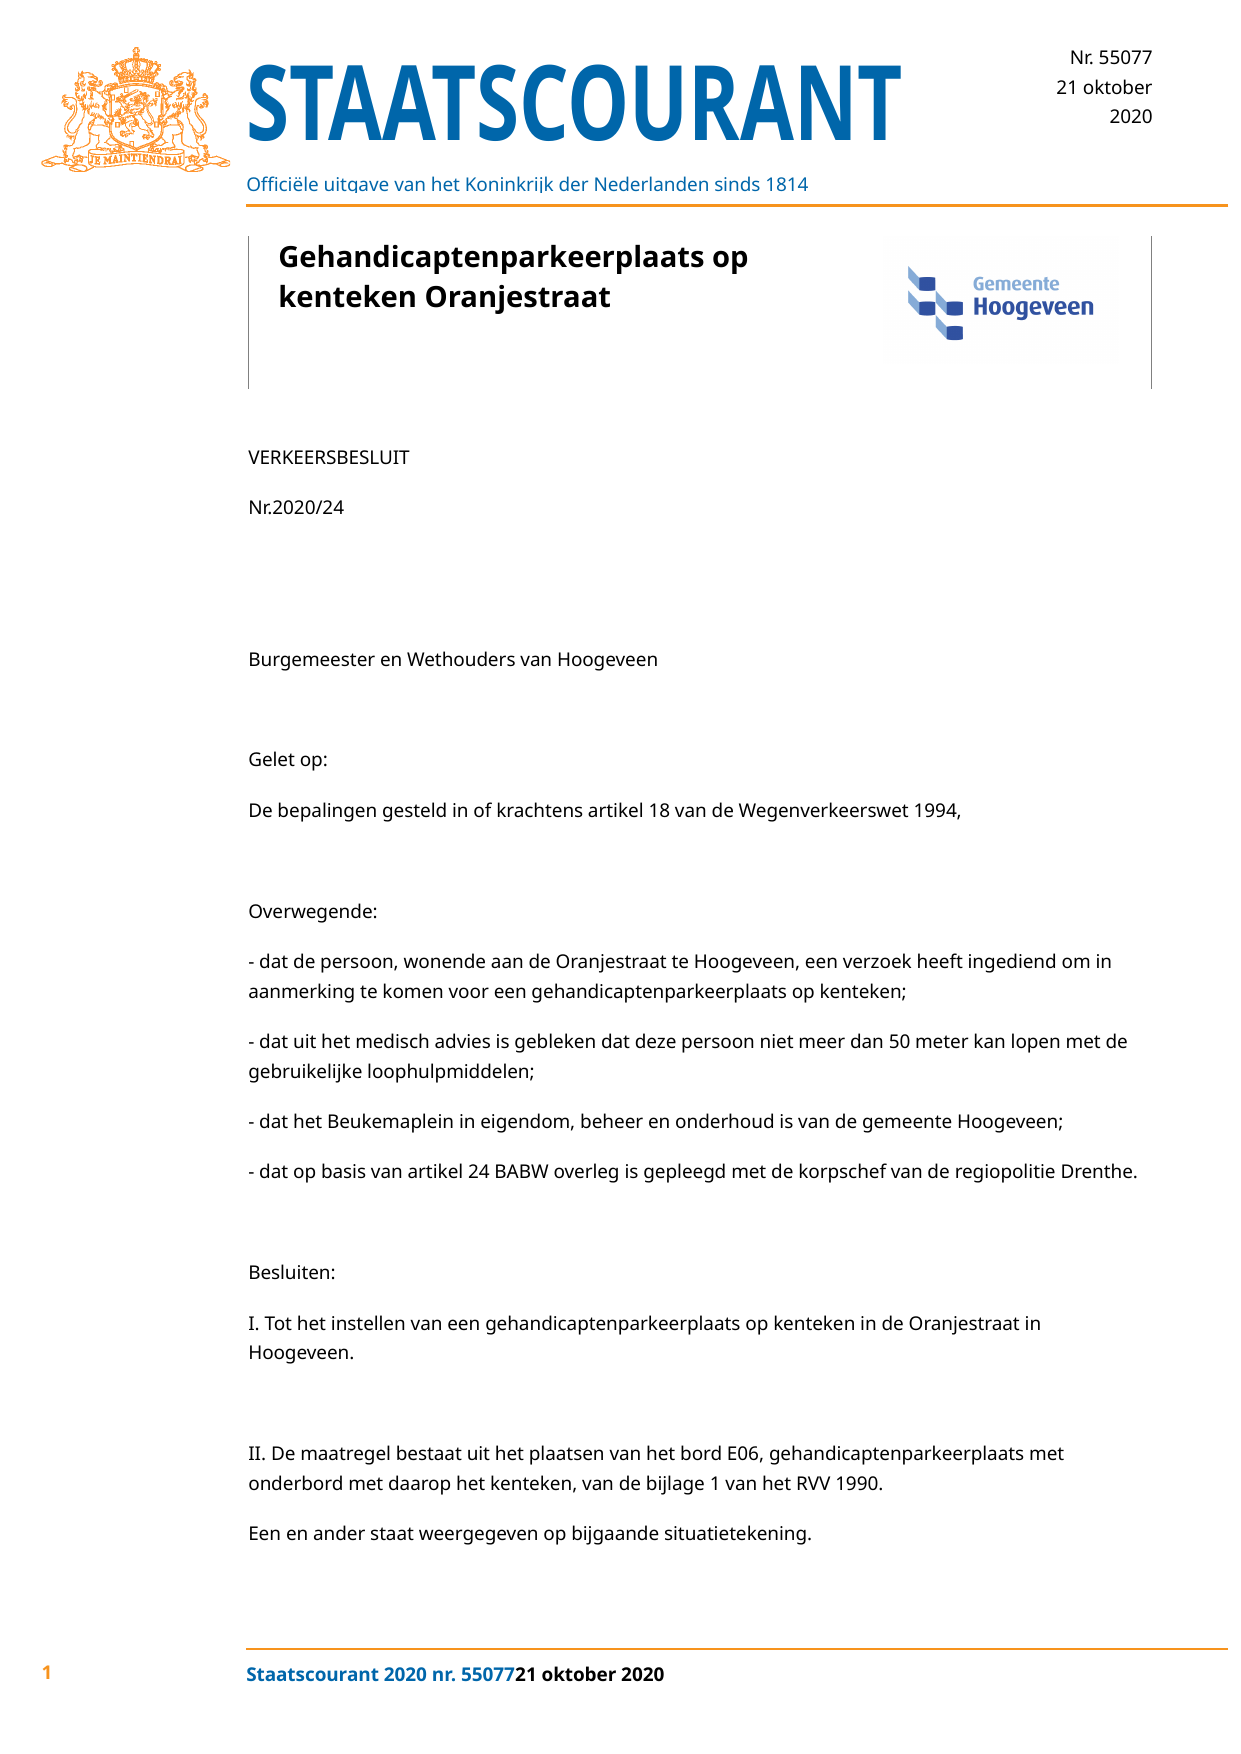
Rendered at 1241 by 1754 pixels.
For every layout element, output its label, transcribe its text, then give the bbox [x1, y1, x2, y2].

picture [41, 47, 231, 172]
text - dat op basis van artikel 24 BABW overleg is gepleegd met de korpschef van de regiopolitie Drenthe. [248, 1159, 1152, 1184]
text Gelet op: [248, 747, 1152, 772]
text Nr.2020/24 [248, 494, 1152, 520]
table_header Gehandicaptenparkeerplaats op kenteken Oranjestraat [249, 236, 850, 389]
text - dat uit het medisch advies is gebleken dat deze persoon niet meer dan 50 meter kan lopen met de gebruikelijke loophulpmiddelen; [248, 1028, 1152, 1084]
text - dat het Beukemaplein in eigendom, beheer en onderhoud is van de gemeente Hoogeveen; [248, 1108, 1152, 1134]
text - dat de persoon, wonende aan de Oranjestraat te Hoogeveen, een verzoek heeft ingediend om in aanmerking te komen voor een gehandicaptenparkeerplaats op kenteken; [248, 948, 1152, 1004]
text Besluiten: [248, 1259, 1152, 1285]
table_header [850, 236, 1151, 389]
picture [882, 236, 1119, 364]
text II. De maatregel bestaat uit het plaatsen van het bord E06, gehandicaptenparkeerplaats met onderbord met daarop het kenteken, van de bijlage 1 van het RVV 1990. [248, 1440, 1152, 1496]
text VERKEERSBESLUIT [248, 444, 1152, 470]
text De bepalingen gesteld in of krachtens artikel 18 van de Wegenverkeerswet 1994, [248, 797, 1152, 823]
text Een en ander staat weergegeven op bijgaande situatietekening. [248, 1520, 1152, 1546]
text I. Tot het instellen van een gehandicaptenparkeerplaats op kenteken in de Oranjestraat in Hoogeveen. [248, 1310, 1152, 1365]
text Overwegende: [248, 898, 1152, 924]
text Burgemeester en Wethouders van Hoogeveen [248, 646, 1152, 672]
